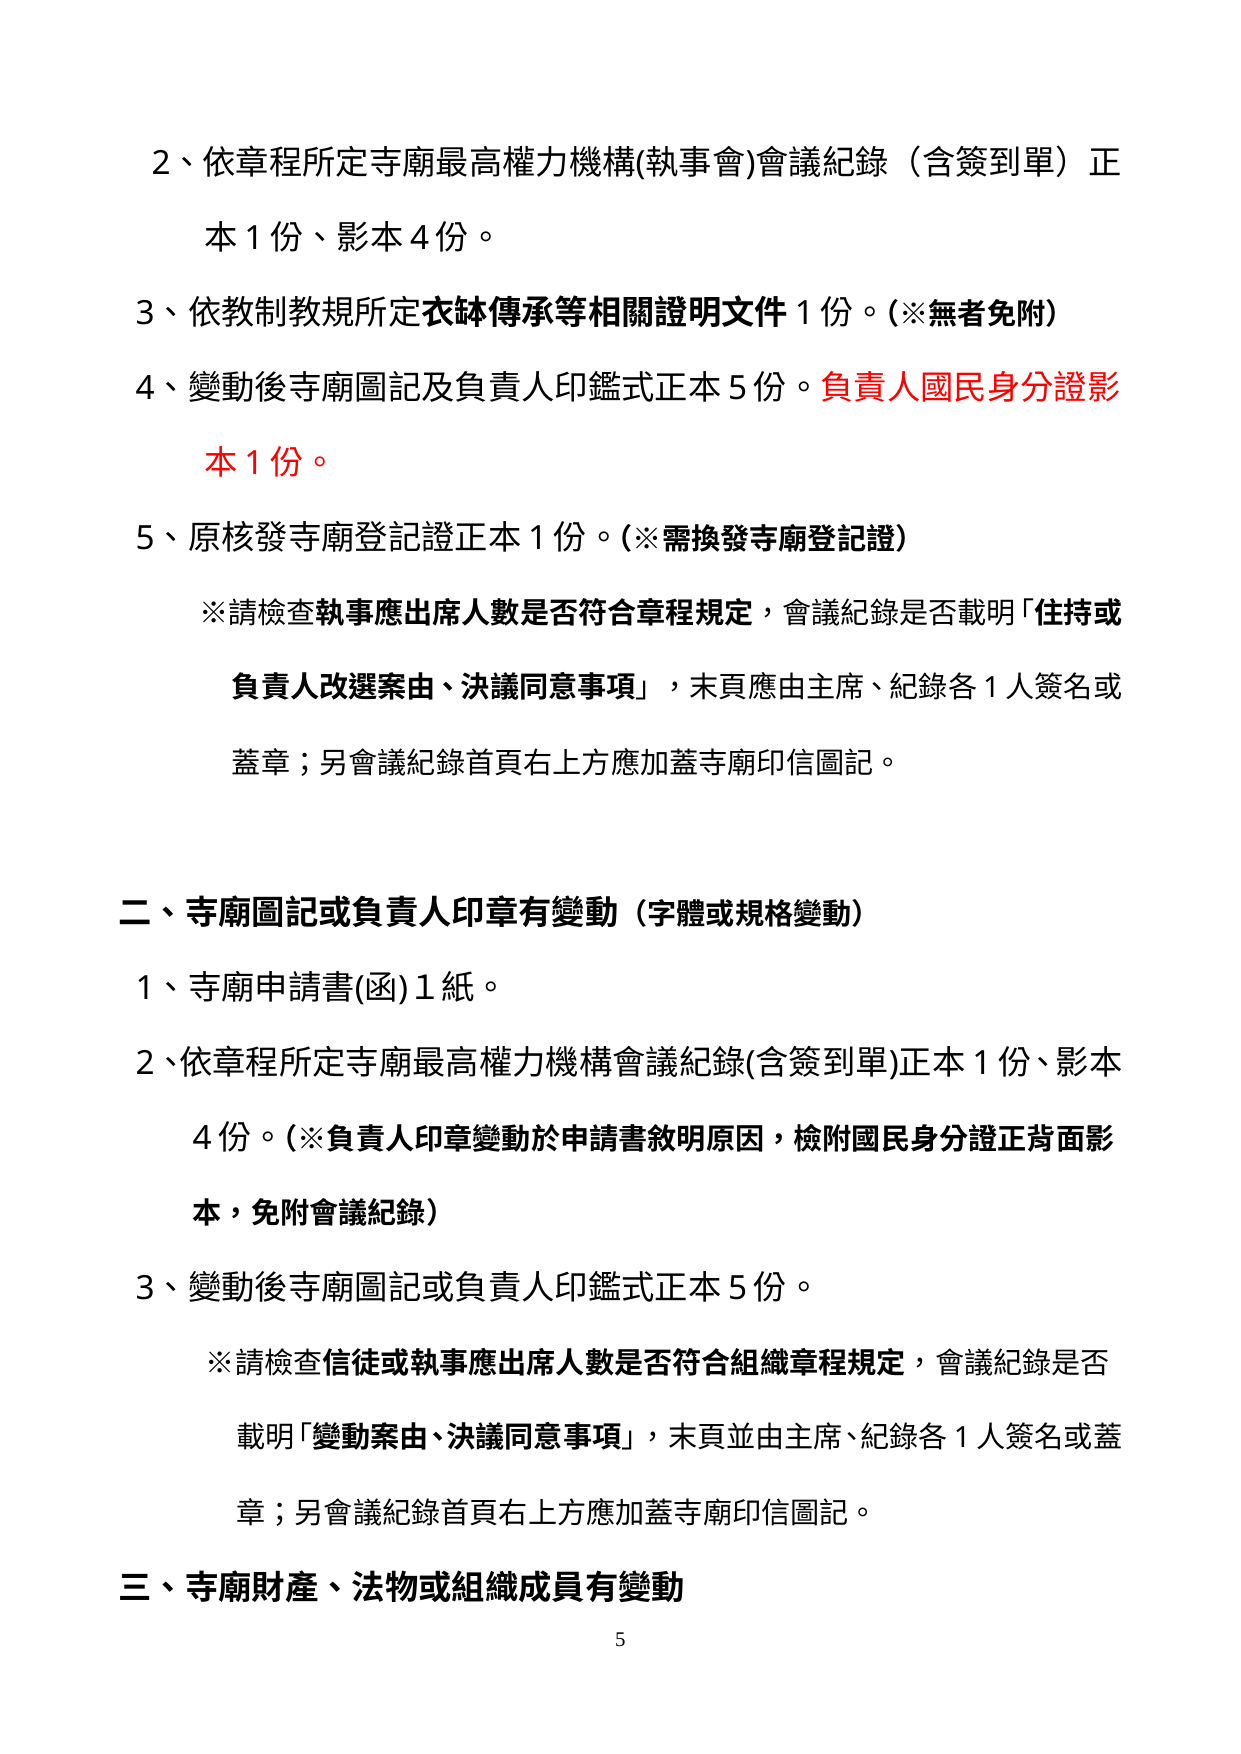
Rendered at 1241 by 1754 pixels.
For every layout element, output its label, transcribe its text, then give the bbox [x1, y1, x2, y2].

text ※請檢查執事應出席人數是否符合章程規定，會議紀錄是否載明「住持或負責人改選案由、決議同意事項」，末頁應由主席、紀錄各1人簽名或蓋章；另會議紀錄首頁右上方應加蓋寺廟印信圖記。 [141, 573, 1122, 798]
text ※請檢查信徒或執事應出席人數是否符合組織章程規定，會議紀錄是否載明「變動案由、決議同意事項」，末頁並由主席、紀錄各1人簽名或蓋章；另會議紀錄首頁右上方應加蓋寺廟印信圖記。 [118, 1323, 1122, 1548]
text 2、依章程所定寺廟最高權力機構(執事會)會議紀錄（含簽到單）正本1份、影本4份。 [118, 123, 1122, 273]
text 2、依章程所定寺廟最高權力機構會議紀錄(含簽到單)正本1份、影本4份。（※負責人印章變動於申請書敘明原因，檢附國民身分證正背面影本，免附會議紀錄） [118, 1023, 1122, 1248]
text 4、變動後寺廟圖記及負責人印鑑式正本5份。負責人國民身分證影本1份。 [118, 348, 1122, 498]
text 3、變動後寺廟圖記或負責人印鑑式正本5份。 [118, 1248, 1122, 1323]
text 三、寺廟財產、法物或組織成員有變動 [118, 1548, 1122, 1623]
text 5、原核發寺廟登記證正本1份。（※需換發寺廟登記證） [118, 498, 1122, 573]
text 1、寺廟申請書(函)１紙。 [118, 948, 1122, 1023]
text 3、依教制教規所定衣缽傳承等相關證明文件1份。（※無者免附） [118, 273, 1122, 348]
text 二、寺廟圖記或負責人印章有變動（字體或規格變動） [118, 873, 1122, 948]
